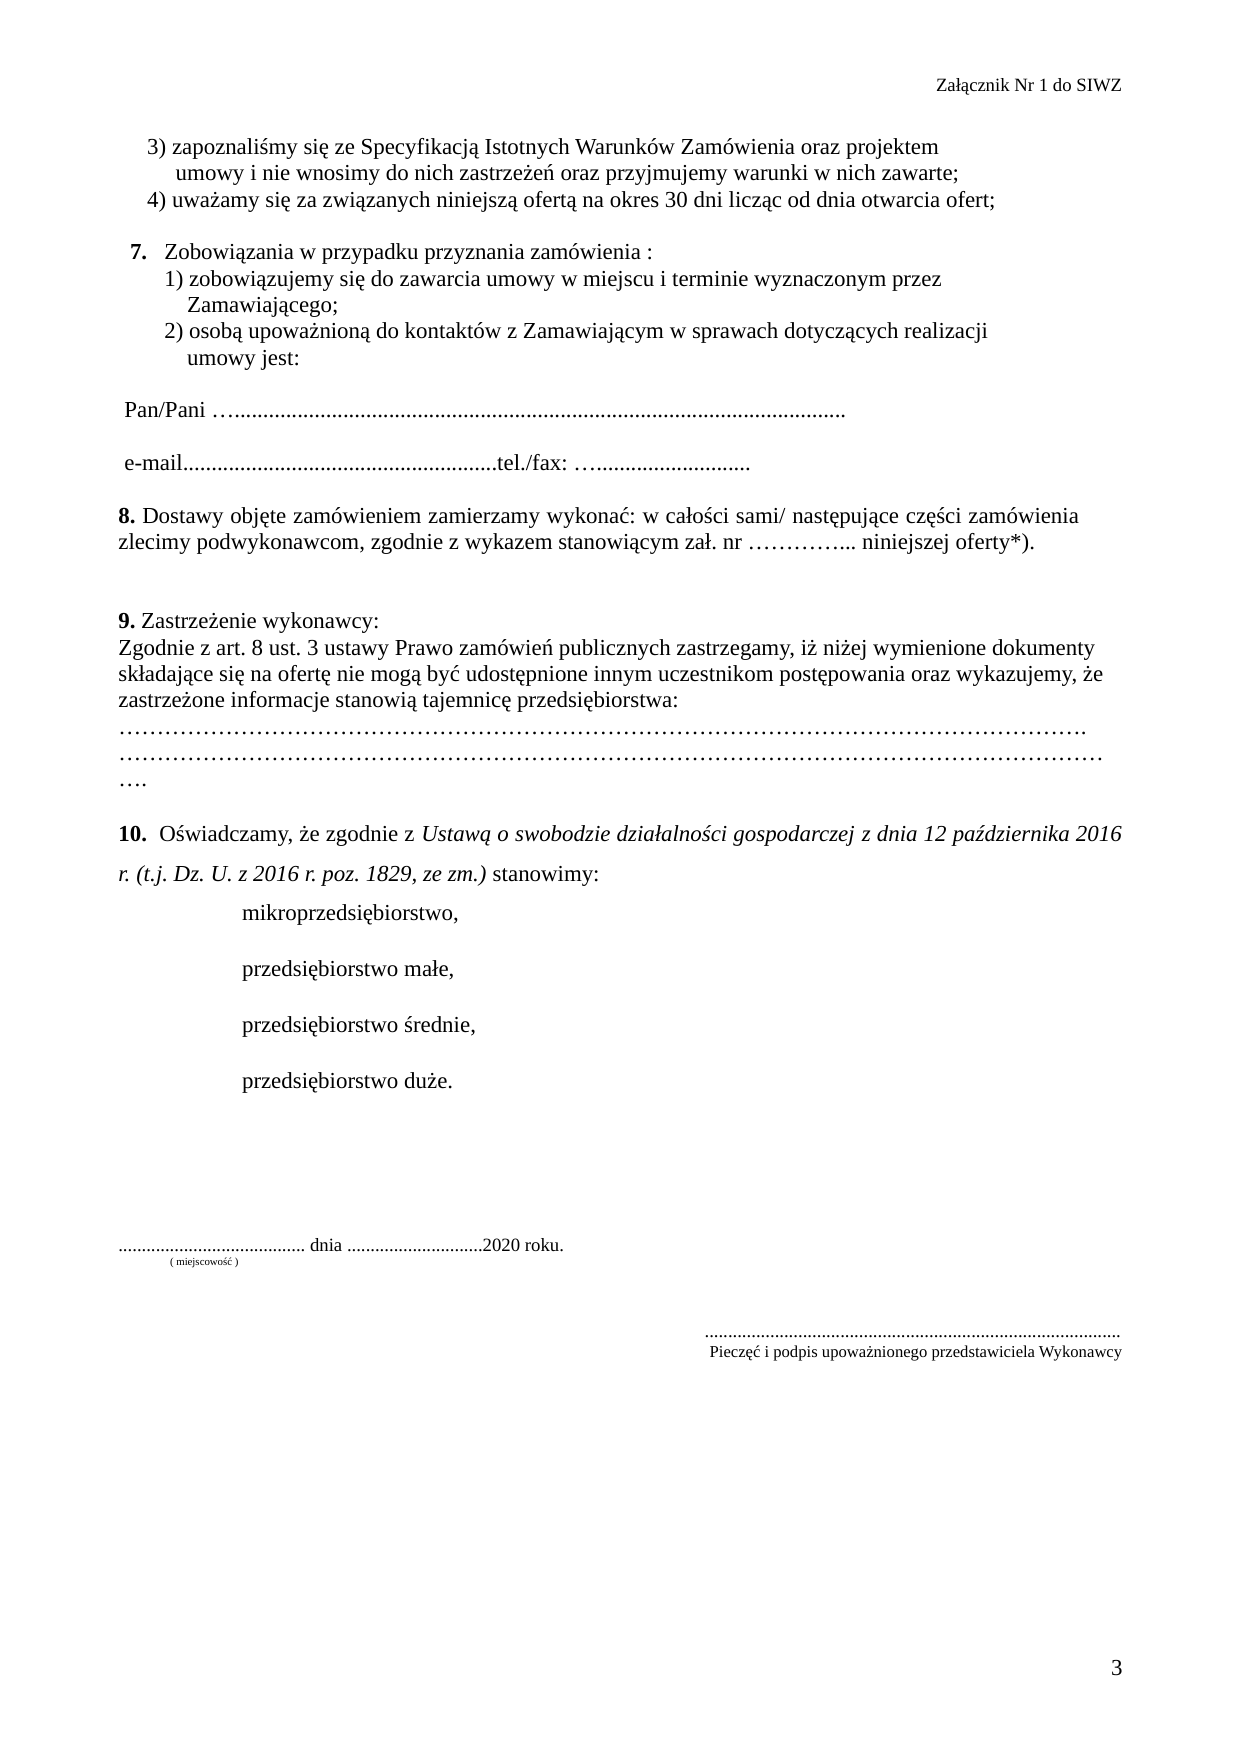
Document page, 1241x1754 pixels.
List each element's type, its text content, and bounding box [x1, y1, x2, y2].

text umowy jest: [124, 344, 1081, 370]
text 3) zapoznaliśmy się ze Specyfikacją Istotnych Warunków Zamówienia oraz projektem [124, 133, 1081, 159]
text ......................................................................................... [118, 1320, 1122, 1342]
text Zgodnie z art. 8 ust. 3 ustawy Prawo zamówień publicznych zastrzegamy, iż niżej wymienione dokumenty składające się na ofertę nie mogą być udostępnione innym uczestnikom postępowania oraz wykazujemy, że zastrzeżone informacje stanowią tajemnicę przedsiębiorstwa: ……………………………………………………………………………………………………………….……………………………………………………………………………………………………………………. [118, 634, 1122, 792]
text 9. Zastrzeżenie wykonawcy: [118, 607, 1122, 634]
text 8. Dostawy objęte zamówieniem zamierzamy wykonać: w całości sami/ następujące części zamówienia zlecimy podwykonawcom, zgodnie z wykazem stanowiącym zał. nr …………... niniejszej oferty*). [118, 502, 1081, 554]
text 10. Oświadczamy, że zgodnie z Ustawą o swobodzie działalności gospodarczej z dnia 12 października 2016 r. (t.j. Dz. U. z 2016 r. poz. 1829, ze zm.) stanowimy: [118, 821, 1122, 886]
table_cell przedsiębiorstwo małe, [242, 955, 709, 1011]
text 7. Zobowiązania w przypadku przyznania zamówienia : [124, 238, 1081, 265]
table_cell  [118, 1011, 242, 1067]
text 1) zobowiązujemy się do zawarcia umowy w miejscu i terminie wyznaczonym przez [124, 265, 1081, 291]
text Zamawiającego; [124, 291, 1081, 317]
text ( miejscowość ) [118, 1256, 1122, 1277]
table_cell przedsiębiorstwo średnie, [242, 1011, 709, 1067]
table_cell przedsiębiorstwo duże. [242, 1067, 709, 1123]
table_header mikroprzedsiębiorstwo, [242, 900, 709, 955]
text 2) osobą upoważnioną do kontaktów z Zamawiającym w sprawach dotyczących realizacji [124, 317, 1081, 344]
text e-mail.......................................................tel./fax: …........................... [124, 449, 1081, 476]
table_cell  [118, 1067, 242, 1123]
table_header  [118, 900, 242, 955]
text Pieczęć i podpis upoważnionego przedstawiciela Wykonawcy [118, 1342, 1122, 1361]
text ........................................ dnia .............................2020 roku. [118, 1234, 1122, 1256]
text umowy i nie wnosimy do nich zastrzeżeń oraz przyjmujemy warunki w nich zawarte; [124, 159, 1081, 186]
text 4) uważamy się za związanych niniejszą ofertą na okres 30 dni licząc od dnia otwarcia ofert; [124, 186, 1081, 212]
text Pan/Pani …........................................................................................................... [124, 396, 1081, 423]
table_cell  [118, 955, 242, 1011]
